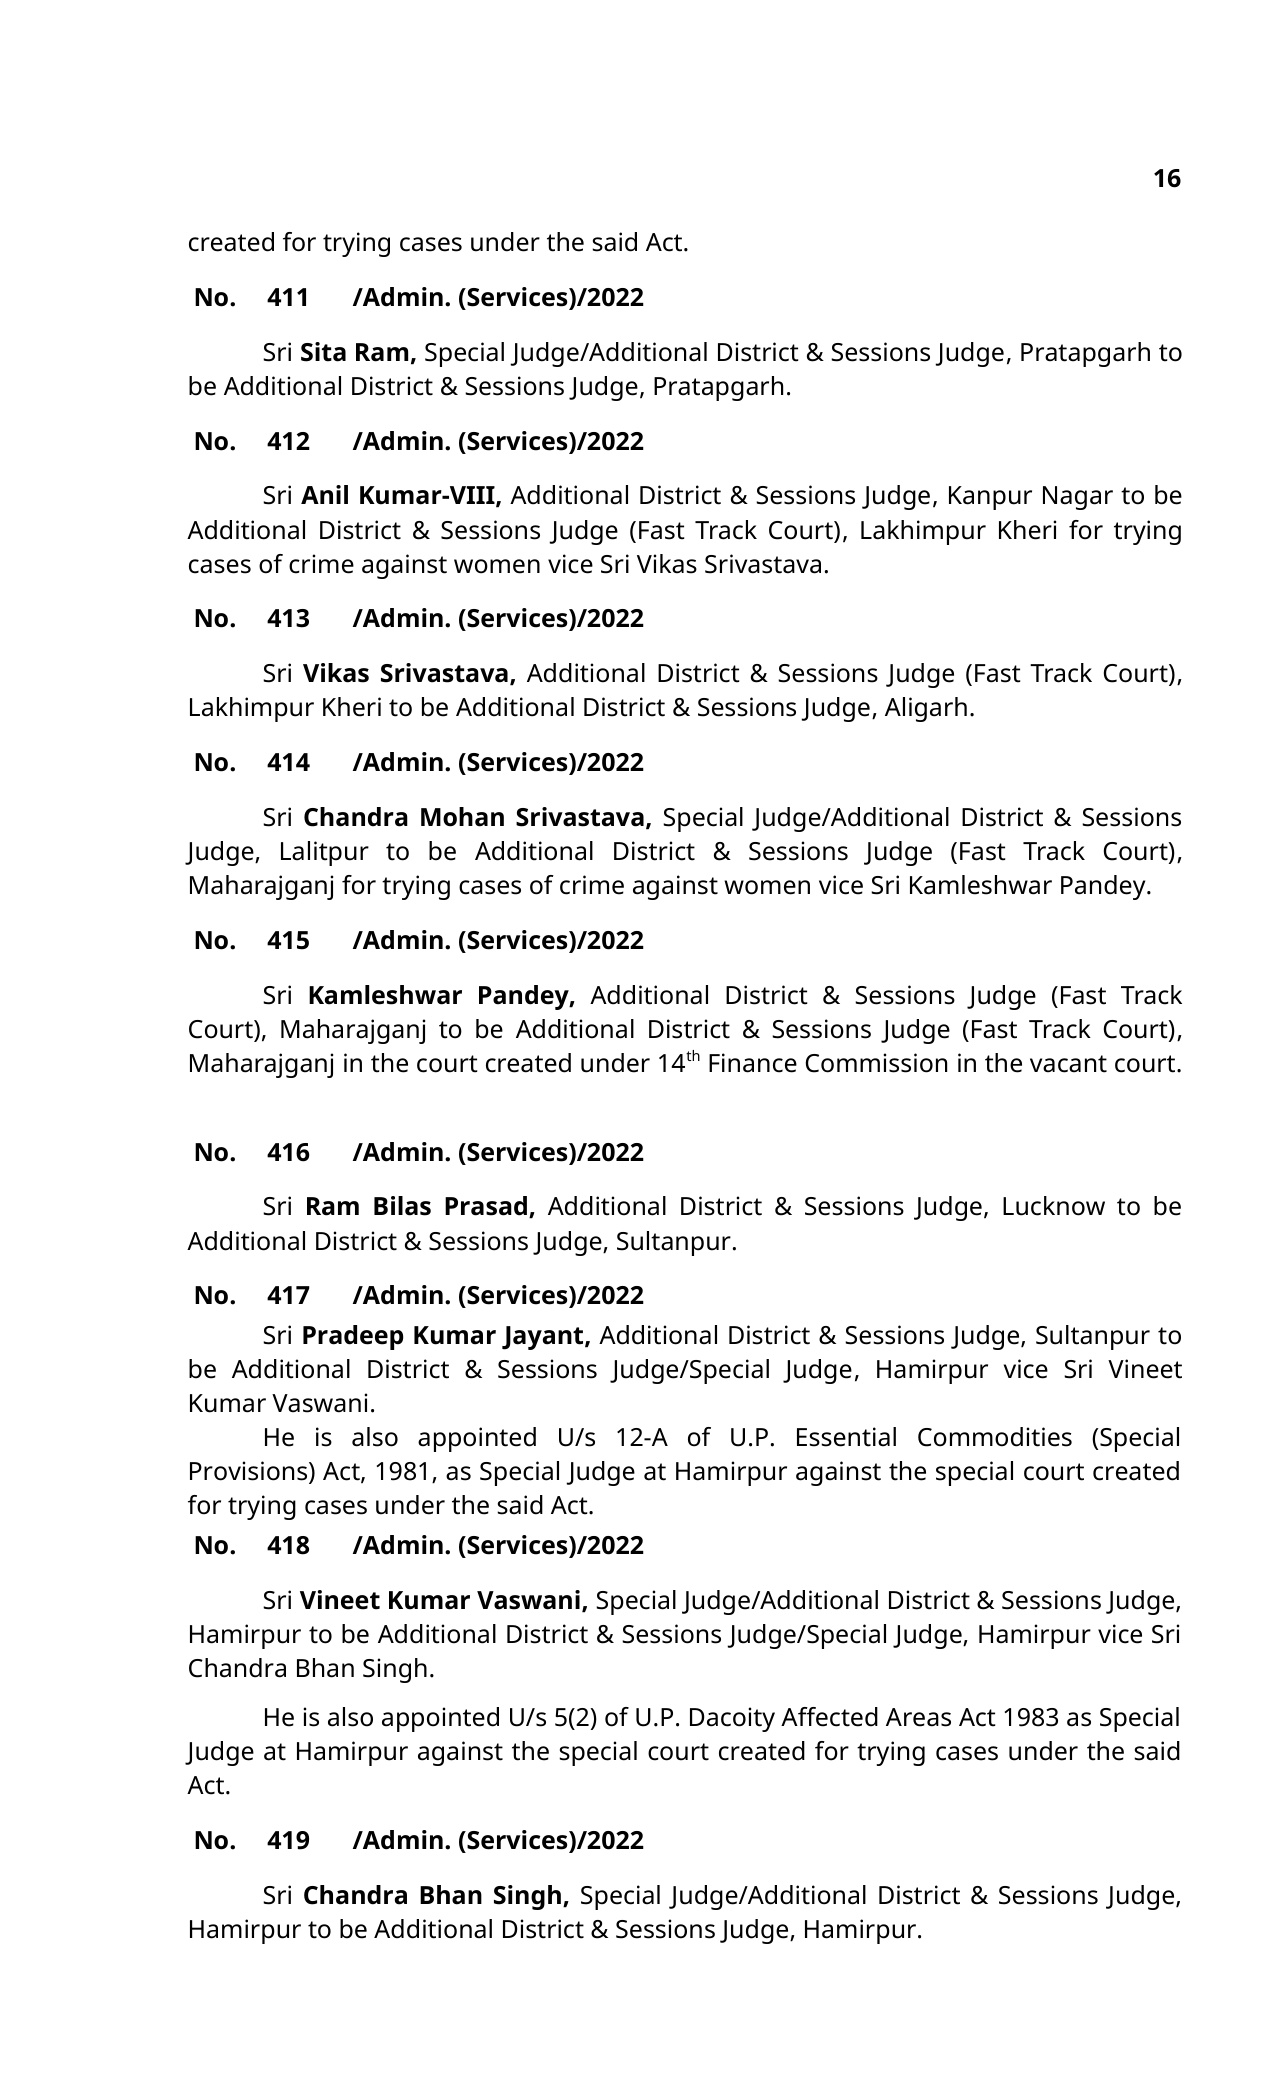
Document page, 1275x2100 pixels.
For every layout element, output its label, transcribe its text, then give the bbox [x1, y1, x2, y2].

table_header [261, 274, 347, 319]
text created for trying cases under the said Act. [187, 225, 1183, 259]
text He is also appointed U/s 12-A of U.P. Essential Commodities (Special Provisions) Act, 1981, as Special Judge at Hamirpur against the special court created for trying cases under the said Act. [187, 1420, 1183, 1522]
table_header No. [188, 739, 261, 784]
text Sri Anil Kumar-VIII, Additional District & Sessions Judge, Kanpur Nagar to be Additional District & Sessions Judge (Fast Track Court), Lakhimpur Kheri for trying cases of crime against women vice Sri Vikas Srivastava. [187, 478, 1183, 580]
table_header [261, 418, 347, 463]
table_header No. [188, 1522, 261, 1568]
table_header /Admin. (Services)/2022 [347, 917, 762, 962]
table_header [261, 739, 347, 784]
table_header No. [188, 1272, 261, 1318]
table_header No. [188, 1817, 261, 1862]
table_header [261, 1272, 347, 1318]
text Sri Vikas Srivastava, Additional District & Sessions Judge (Fast Track Court), Lakhimpur Kheri to be Additional District & Sessions Judge, Aligarh. [187, 656, 1183, 724]
table_header [261, 1817, 347, 1862]
table_header [261, 1522, 347, 1568]
table_header /Admin. (Services)/2022 [347, 1522, 762, 1568]
text Sri Kamleshwar Pandey, Additional District & Sessions Judge (Fast Track Court), Maharajganj to be Additional District & Sessions Judge (Fast Track Court), Maharajganj in the court created under 14th Finance Commission in the vacant court. [187, 977, 1183, 1113]
text Sri Chandra Mohan Srivastava, Special Judge/Additional District & Sessions Judge, Lalitpur to be Additional District & Sessions Judge (Fast Track Court), Maharajganj for trying cases of crime against women vice Sri Kamleshwar Pandey. [187, 799, 1183, 902]
table_header No. [188, 917, 261, 962]
table_header No. [188, 595, 261, 641]
table_header /Admin. (Services)/2022 [347, 418, 762, 463]
table_header No. [188, 1129, 261, 1174]
text Sri Vineet Kumar Vaswani, Special Judge/Additional District & Sessions Judge, Hamirpur to be Additional District & Sessions Judge/Special Judge, Hamirpur vice Sri Chandra Bhan Singh. [187, 1583, 1183, 1685]
table_header No. [188, 274, 261, 319]
table_header /Admin. (Services)/2022 [347, 1129, 762, 1174]
table_header /Admin. (Services)/2022 [347, 739, 762, 784]
text Sri Pradeep Kumar Jayant, Additional District & Sessions Judge, Sultanpur to be Additional District & Sessions Judge/Special Judge, Hamirpur vice Sri Vineet Kumar Vaswani. [187, 1318, 1183, 1420]
table_header No. [188, 418, 261, 463]
text Sri Chandra Bhan Singh, Special Judge/Additional District & Sessions Judge, Hamirpur to be Additional District & Sessions Judge, Hamirpur. [187, 1877, 1183, 1946]
table_header /Admin. (Services)/2022 [347, 274, 762, 319]
table_header /Admin. (Services)/2022 [347, 1272, 762, 1318]
table_header [261, 1129, 347, 1174]
table_header [261, 595, 347, 641]
table_header [261, 917, 347, 962]
table_header /Admin. (Services)/2022 [347, 1817, 762, 1862]
text Sri Sita Ram, Special Judge/Additional District & Sessions Judge, Pratapgarh to be Additional District & Sessions Judge, Pratapgarh. [187, 334, 1183, 403]
text He is also appointed U/s 5(2) of U.P. Dacoity Affected Areas Act 1983 as Special Judge at Hamirpur against the special court created for trying cases under the said Act. [187, 1700, 1183, 1802]
text Sri Ram Bilas Prasad, Additional District & Sessions Judge, Lucknow to be Additional District & Sessions Judge, Sultanpur. [187, 1189, 1183, 1257]
table_header /Admin. (Services)/2022 [347, 595, 762, 641]
